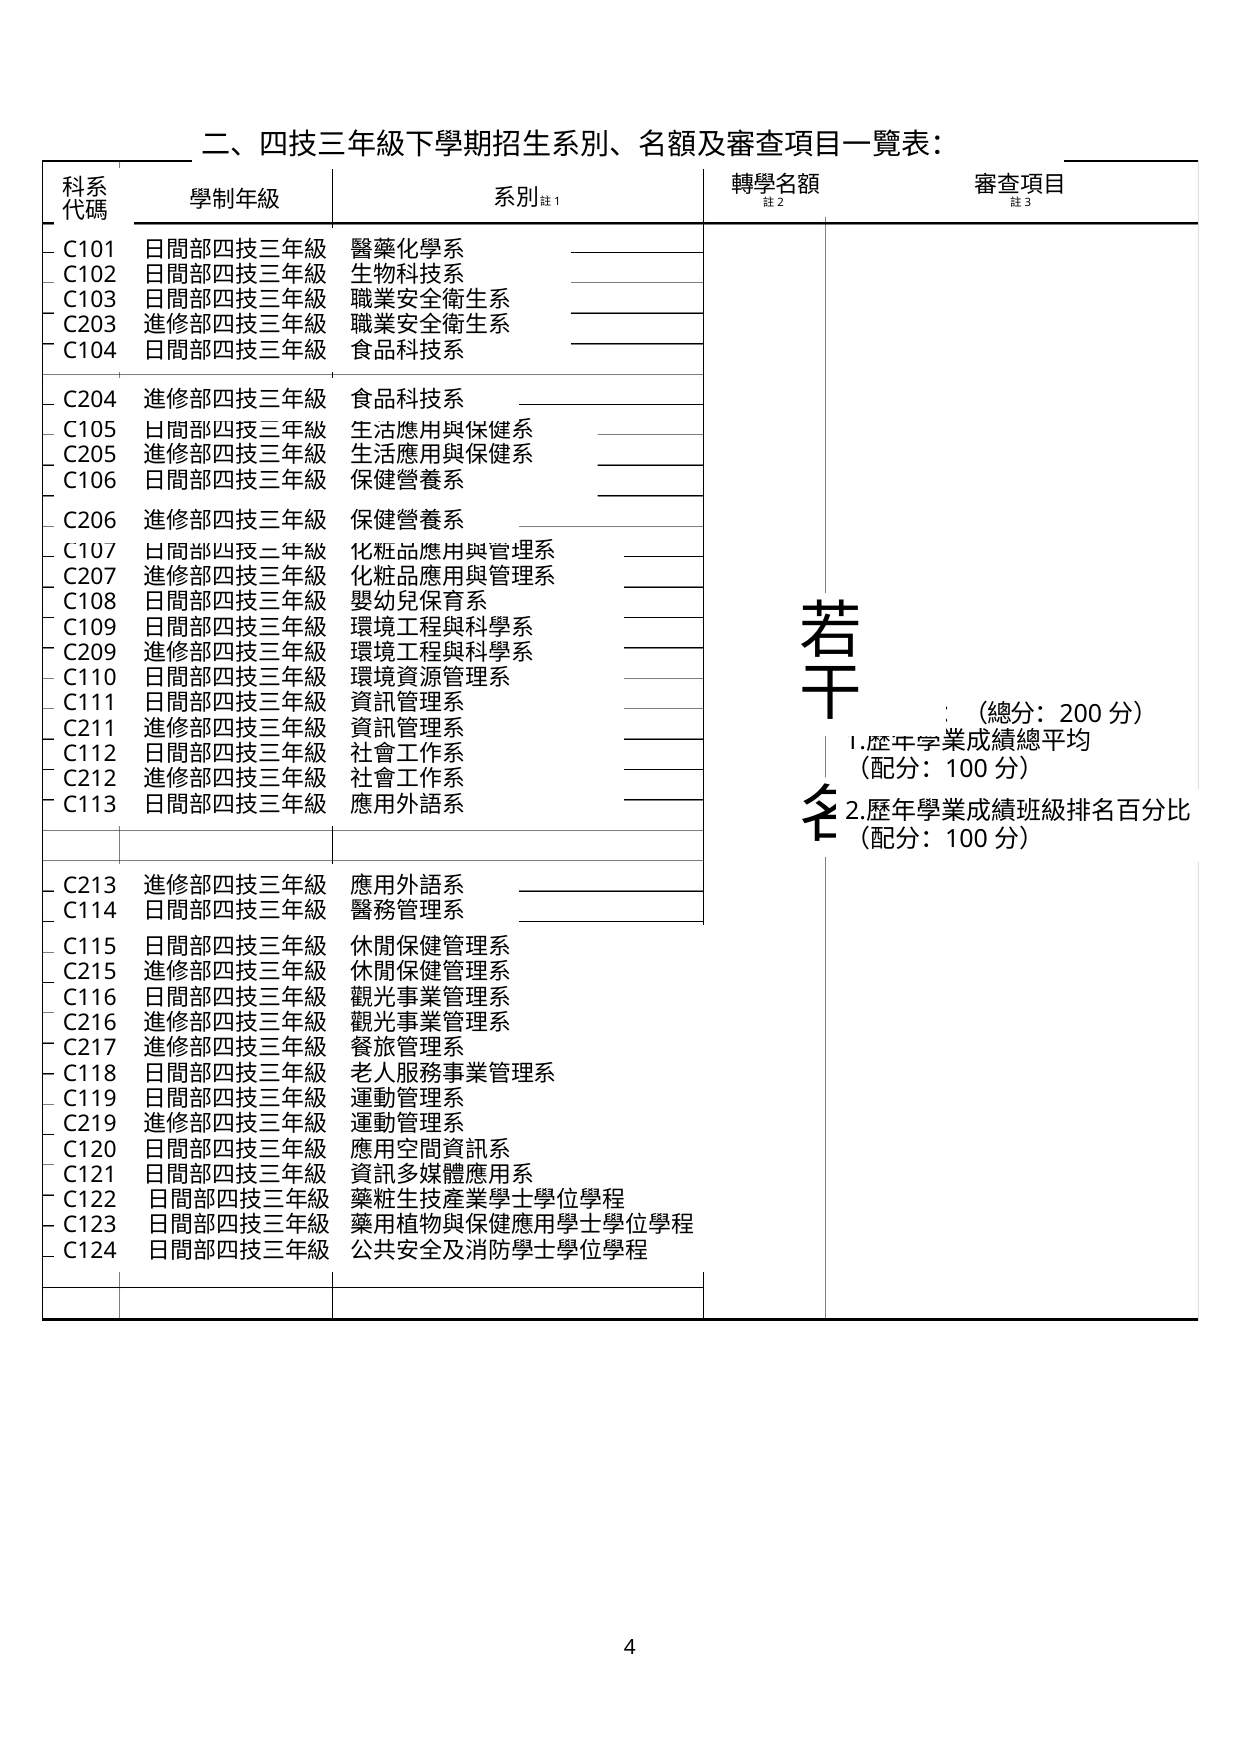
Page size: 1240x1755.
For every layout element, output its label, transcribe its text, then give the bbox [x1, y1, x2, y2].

text C118 日間部四技三年級 老人服務事業管理系 [63, 1061, 773, 1086]
text C123 日間部四技三年級 藥用植物與保健應用學士學位學程 [63, 1213, 773, 1238]
text C105 日間部四技三年級 生活應用與保健系 [63, 417, 589, 442]
text C212 進修部四技三年級 社會工作系 [63, 767, 615, 792]
text C204 進修部四技三年級 食品科技系 [63, 387, 510, 412]
text 註3 [1010, 197, 1074, 208]
text C110 日間部四技三年級 環境資源管理系 [63, 665, 615, 691]
text C108 日間部四技三年級 嬰幼兒保育系 [63, 589, 615, 615]
text C101 日間部四技三年級 醫藥化學系 [63, 237, 563, 262]
text C209 進修部四技三年級 環境工程與科學系 [63, 640, 615, 665]
text 審查項目 [974, 174, 1074, 197]
text C211 進修部四技三年級 資訊管理系 [63, 716, 615, 741]
text C124 日間部四技三年級 公共安全及消防學士學位學程 [63, 1238, 773, 1263]
text C103 日間部四技三年級 職業安全衛生系 [63, 287, 563, 313]
text C109 日間部四技三年級 環境工程與科學系 [63, 615, 615, 640]
text 4 [624, 1636, 648, 1659]
text C116 日間部四技三年級 觀光事業管理系 [63, 985, 773, 1010]
text C112 日間部四技三年級 社會工作系 [63, 741, 615, 767]
text C122 日間部四技三年級 藥粧生技產業學士學位學程 [63, 1187, 773, 1213]
text C113 日間部四技三年級 應用外語系 [63, 792, 615, 817]
picture [42, 160, 1199, 1321]
text 二、四技三年級下學期招生系別、名額及審查項目一覽表： [201, 131, 1055, 161]
text 2.歷年學業成績班級排名百分比 [845, 797, 1222, 825]
text 1.歷年學業成績總平均 [845, 728, 1187, 755]
text C107 日間部四技三年級 化粧品應用與管理系 [63, 539, 615, 564]
text C207 進修部四技三年級 化粧品應用與管理系 [63, 564, 615, 589]
text 書面審查：（總分：200 分） [946, 700, 1187, 728]
text C106 日間部四技三年級 保健營養系 [63, 468, 589, 493]
text 科系 [63, 177, 125, 200]
text C217 進修部四技三年級 餐旅管理系 [63, 1036, 773, 1061]
text C115 日間部四技三年級 休閒保健管理系 [63, 934, 773, 959]
text C121 日間部四技三年級 資訊多媒體應用系 [63, 1162, 773, 1187]
text （配分：100 分） [845, 755, 1187, 783]
text C111 日間部四技三年級 資訊管理系 [63, 691, 615, 716]
text 干 [799, 664, 937, 727]
text 轉學名額 [731, 174, 831, 197]
text C114 日間部四技三年級 醫務管理系 [63, 899, 510, 924]
text C216 進修部四技三年級 觀光事業管理系 [63, 1010, 773, 1036]
text 學制年級 [189, 189, 297, 212]
text （配分：100 分） [845, 825, 1222, 853]
text C215 進修部四技三年級 休閒保健管理系 [63, 959, 773, 985]
text 代碼 [63, 200, 125, 223]
text C206 進修部四技三年級 保健營養系 [63, 508, 510, 534]
text 名 [799, 786, 836, 849]
text 系別註1 [493, 187, 567, 209]
text C119 日間部四技三年級 運動管理系 [63, 1086, 773, 1111]
text C205 進修部四技三年級 生活應用與保健系 [63, 442, 589, 468]
text 若 [799, 602, 937, 664]
text C219 進修部四技三年級 運動管理系 [63, 1111, 773, 1137]
text C102 日間部四技三年級 生物科技系 [63, 262, 563, 287]
text C203 進修部四技三年級 職業安全衛生系 [63, 313, 563, 338]
text C104 日間部四技三年級 食品科技系 [63, 338, 563, 363]
text C120 日間部四技三年級 應用空間資訊系 [63, 1137, 773, 1162]
text C213 進修部四技三年級 應用外語系 [63, 873, 510, 899]
text 註2 [763, 197, 831, 208]
